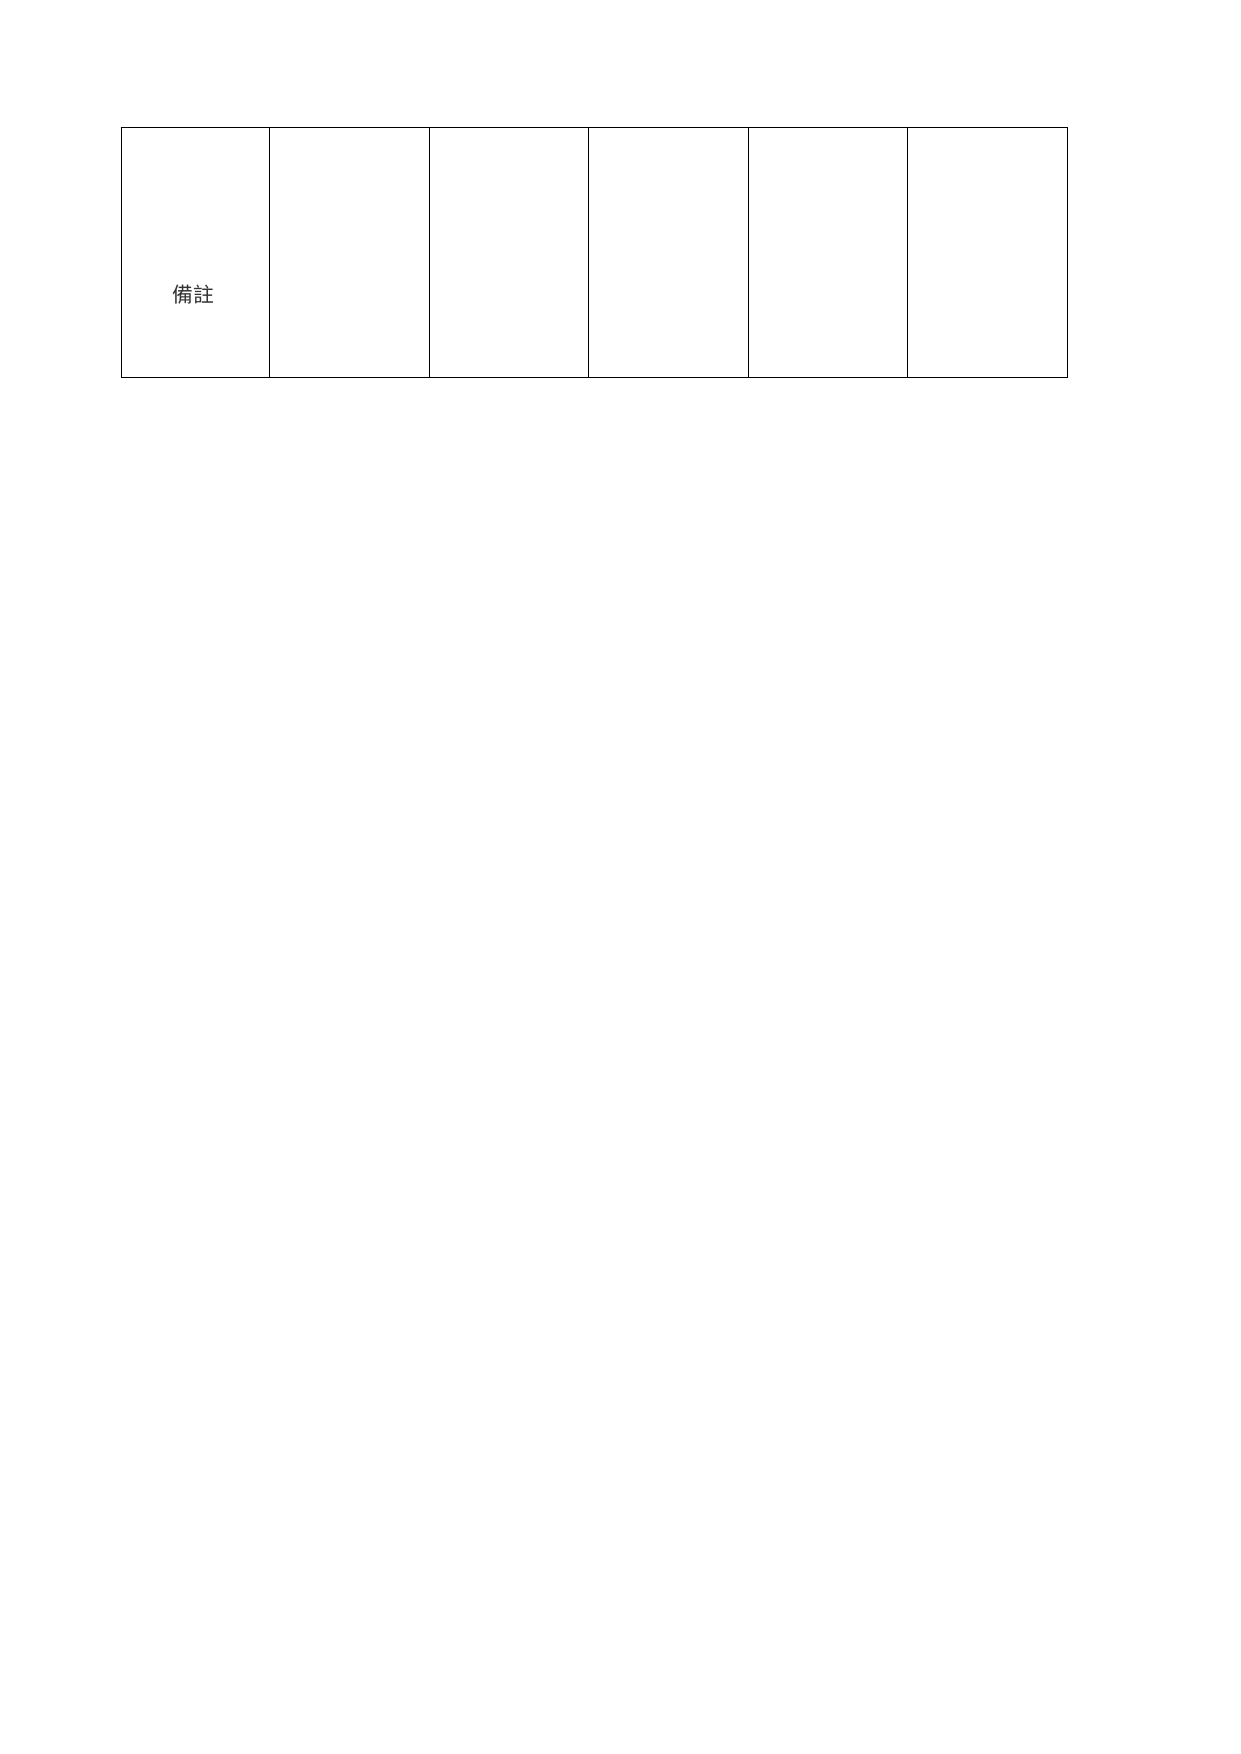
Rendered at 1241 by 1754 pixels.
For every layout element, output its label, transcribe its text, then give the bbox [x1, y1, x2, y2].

table_cell [908, 128, 1067, 377]
table_cell [749, 128, 907, 377]
table_cell 備註 [122, 128, 269, 377]
table_cell [270, 128, 429, 377]
table_cell [589, 128, 748, 377]
table_cell [430, 128, 588, 377]
